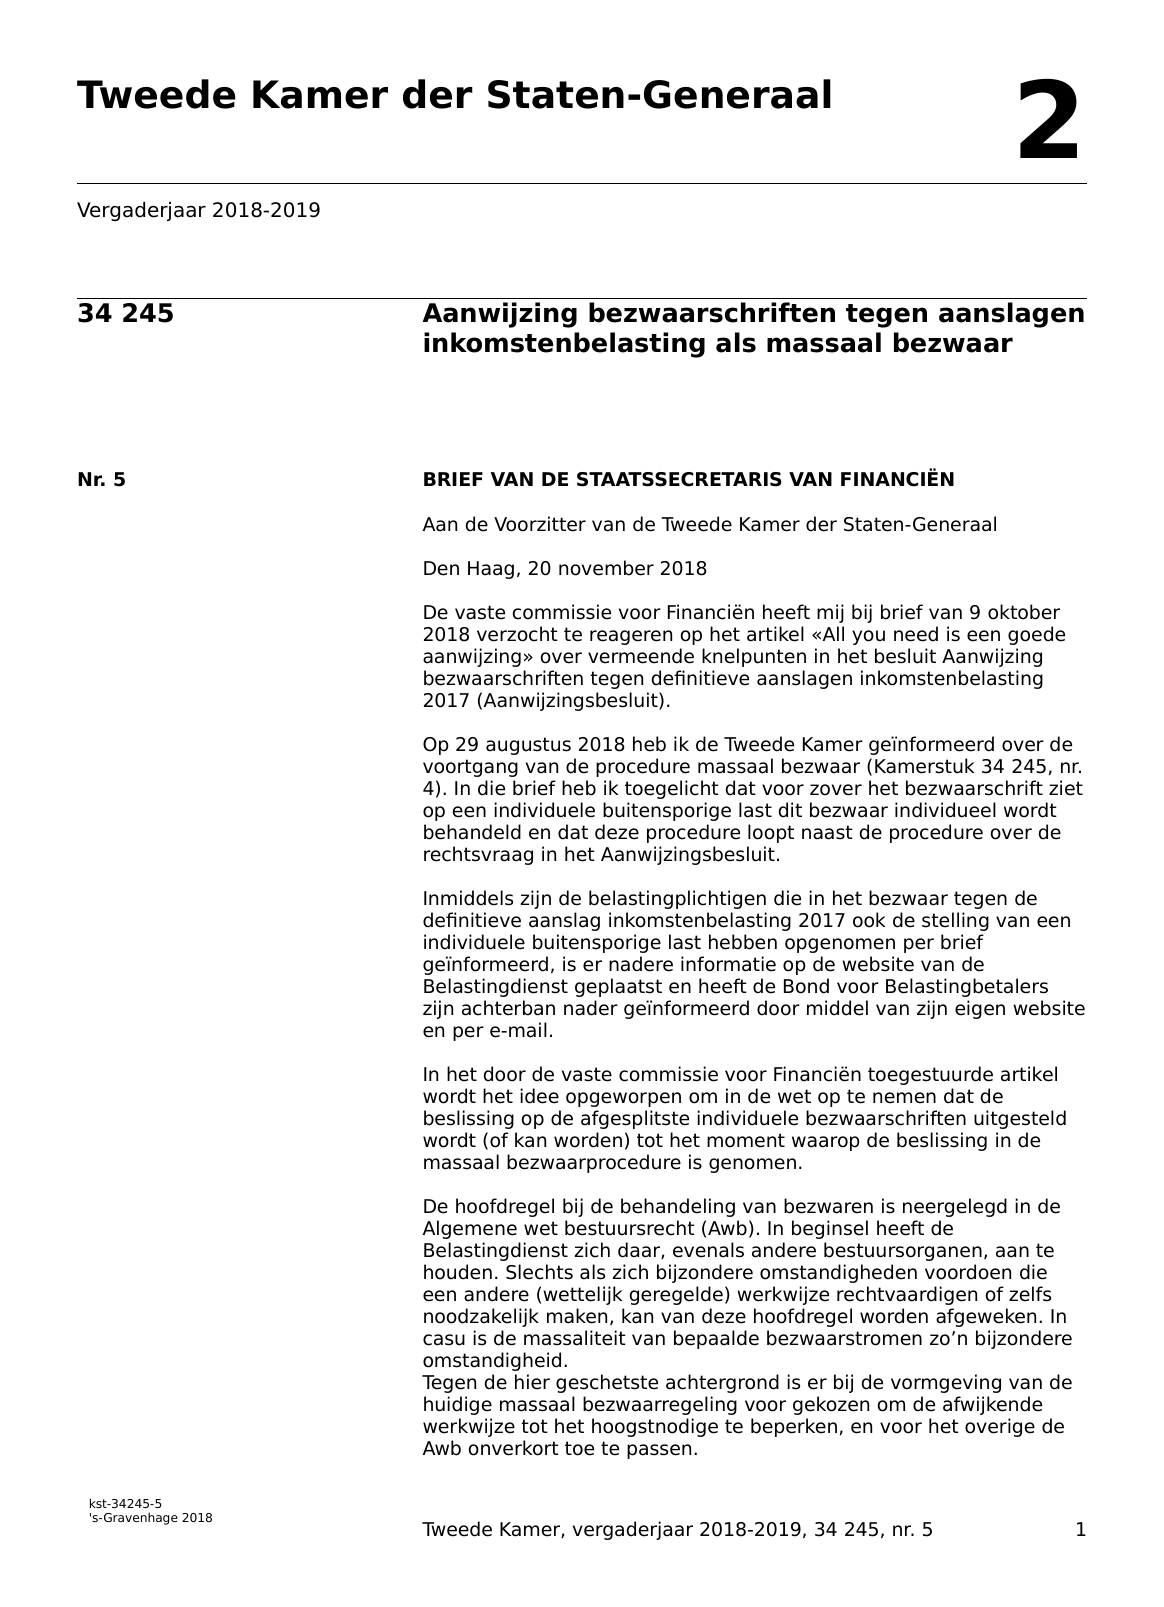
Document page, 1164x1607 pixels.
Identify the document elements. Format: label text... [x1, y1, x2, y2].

text Aan de Voorzitter van de Tweede Kamer der Staten-Generaal [422, 513, 1087, 536]
text De hoofdregel bij de behandeling van bezwaren is neergelegd in de Algemene wet bestuursrecht (Awb). In beginsel heeft de Belastingdienst zich daar, evenals andere bestuursorganen, aan te houden. Slechts als zich bijzondere omstandigheden voordoen die een andere (wettelijk geregelde) werkwijze rechtvaardigen of zelfs noodzakelijk maken, kan van deze hoofdregel worden afgeweken. In casu is de massaliteit van bepaalde bezwaarstromen zo’n bijzondere omstandigheid. [422, 1196, 1087, 1372]
text Den Haag, 20 november 2018 [422, 558, 1087, 580]
text De vaste commissie voor Financiën heeft mij bij brief van 9 oktober 2018 verzocht te reageren op het artikel «All you need is een goede aanwijzing» over vermeende knelpunten in het besluit Aanwijzing bezwaarschriften tegen definitieve aanslagen inkomstenbelasting 2017 (Aanwijzingsbesluit). [422, 602, 1087, 712]
table_header 2 [886, 59, 1087, 183]
table_cell Vergaderjaar 2018-2019 [77, 184, 1087, 298]
subtitle 34 245 Aanwijzing bezwaarschriften tegen aanslagen inkomstenbelasting als massaal bezwaar [77, 299, 1087, 358]
subtitle Nr. 5 BRIEF VAN DE STAATSSECRETARIS VAN FINANCIËN [77, 469, 1087, 491]
text kst-34245-5 [88, 1497, 323, 1511]
table_header Tweede Kamer der Staten-Generaal [77, 59, 886, 183]
text In het door de vaste commissie voor Financiën toegestuurde artikel wordt het idee opgeworpen om in de wet op te nemen dat de beslissing op de afgesplitste individuele bezwaarschriften uitgesteld wordt (of kan worden) tot het moment waarop de beslissing in de massaal bezwaarprocedure is genomen. [422, 1064, 1087, 1174]
text Op 29 augustus 2018 heb ik de Tweede Kamer geïnformeerd over de voortgang van de procedure massaal bezwaar (Kamerstuk 34 245, nr. 4). In die brief heb ik toegelicht dat voor zover het bezwaarschrift ziet op een individuele buitensporige last dit bezwaar individueel wordt behandeld en dat deze procedure loopt naast de procedure over de rechtsvraag in het Aanwijzingsbesluit. [422, 734, 1087, 866]
text 's-Gravenhage 2018 [88, 1511, 323, 1525]
text Inmiddels zijn de belastingplichtigen die in het bezwaar tegen de definitieve aanslag inkomstenbelasting 2017 ook de stelling van een individuele buitensporige last hebben opgenomen per brief geïnformeerd, is er nadere informatie op de website van de Belastingdienst geplaatst en heeft de Bond voor Belastingbetalers zijn achterban nader geïnformeerd door middel van zijn eigen website en per e-mail. [422, 888, 1087, 1042]
text Tegen de hier geschetste achtergrond is er bij de vormgeving van de huidige massaal bezwaarregeling voor gekozen om de afwijkende werkwijze tot het hoogstnodige te beperken, en voor het overige de Awb onverkort toe te passen. [422, 1372, 1087, 1460]
